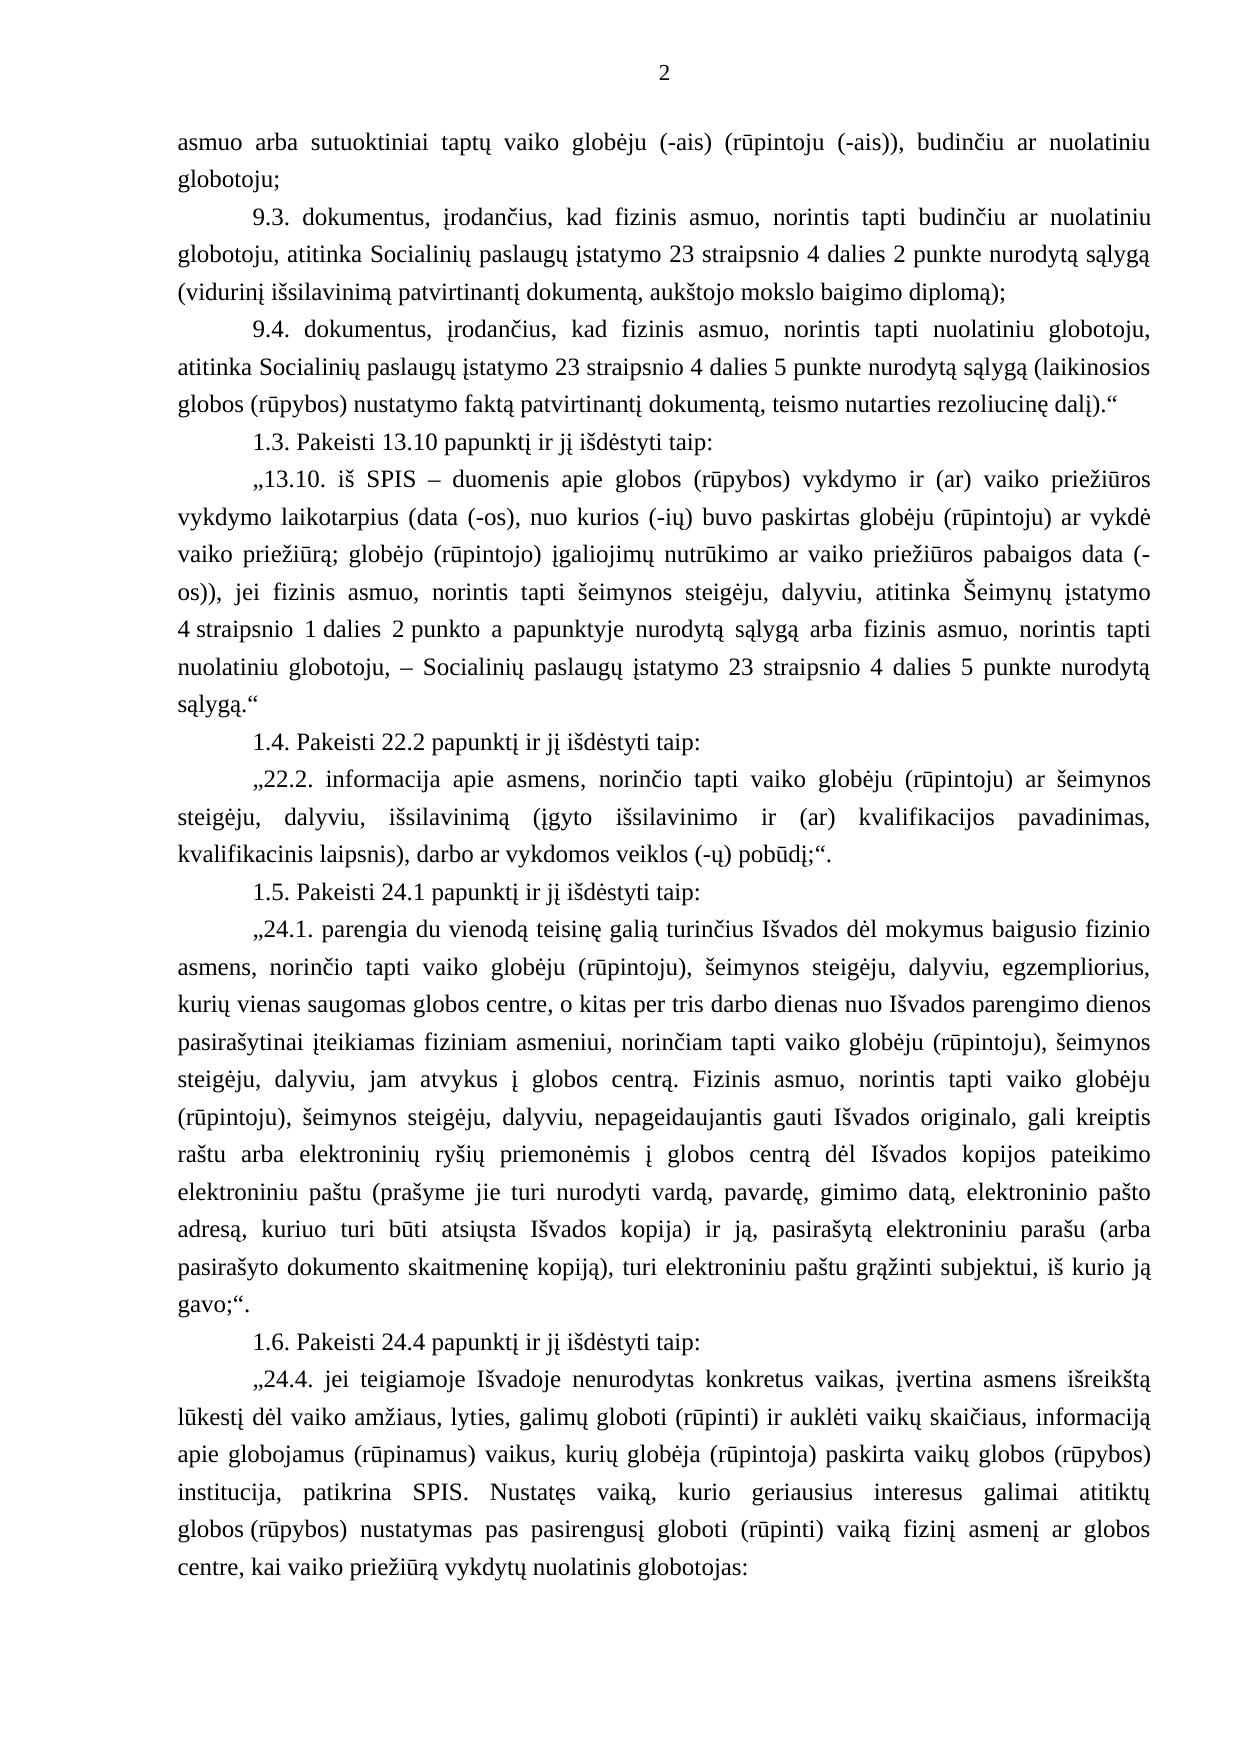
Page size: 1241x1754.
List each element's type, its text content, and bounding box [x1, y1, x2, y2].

text 1.6. Pakeisti 24.4 papunktį ir jį išdėstyti taip: [177, 1318, 1152, 1356]
text 1.3. Pakeisti 13.10 papunktį ir jį išdėstyti taip: [177, 418, 1152, 456]
text 9.4. dokumentus, įrodančius, kad fizinis asmuo, norintis tapti nuolatiniu globotoju, atitinka Socialinių paslaugų įstatymo 23 straipsnio 4 dalies 5 punkte nurodytą sąlygą (laikinosios globos (rūpybos) nustatymo faktą patvirtinantį dokumentą, teismo nutarties rezoliucinę dalį).“ [177, 306, 1152, 418]
text 1.4. Pakeisti 22.2 papunktį ir jį išdėstyti taip: [177, 718, 1152, 756]
text 1.5. Pakeisti 24.1 papunktį ir jį išdėstyti taip: [177, 868, 1152, 906]
text 9.3. dokumentus, įrodančius, kad fizinis asmuo, norintis tapti budinčiu ar nuolatiniu globotoju, atitinka Socialinių paslaugų įstatymo 23 straipsnio 4 dalies 2 punkte nurodytą sąlygą (vidurinį išsilavinimą patvirtinantį dokumentą, aukštojo mokslo baigimo diplomą); [177, 193, 1152, 306]
text „13.10. iš SPIS – duomenis apie globos (rūpybos) vykdymo ir (ar) vaiko priežiūros vykdymo laikotarpius (data (-os), nuo kurios (-ių) buvo paskirtas globėju (rūpintoju) ar vykdė vaiko priežiūrą; globėjo (rūpintojo) įgaliojimų nutrūkimo ar vaiko priežiūros pabaigos data (-os)), jei fizinis asmuo, norintis tapti šeimynos steigėju, dalyviu, atitinka Šeimynų įstatymo 4 straipsnio 1 dalies 2 punkto a papunktyje nurodytą sąlygą arba fizinis asmuo, norintis tapti nuolatiniu globotoju, – Socialinių paslaugų įstatymo 23 straipsnio 4 dalies 5 punkte nurodytą sąlygą.“ [177, 456, 1152, 718]
text „24.4. jei teigiamoje Išvadoje nenurodytas konkretus vaikas, įvertina asmens išreikštą lūkestį dėl vaiko amžiaus, lyties, galimų globoti (rūpinti) ir auklėti vaikų skaičiaus, informaciją apie globojamus (rūpinamus) vaikus, kurių globėja (rūpintoja) paskirta vaikų globos (rūpybos) institucija, patikrina SPIS. Nustatęs vaiką, kurio geriausius interesus galimai atitiktų globos (rūpybos) nustatymas pas pasirengusį globoti (rūpinti) vaiką fizinį asmenį ar globos centre, kai vaiko priežiūrą vykdytų nuolatinis globotojas: [177, 1356, 1152, 1581]
text asmuo arba sutuoktiniai taptų vaiko globėju (-ais) (rūpintoju (-ais)), budinčiu ar nuolatiniu globotoju; [177, 118, 1152, 193]
text „22.2. informacija apie asmens, norinčio tapti vaiko globėju (rūpintoju) ar šeimynos steigėju, dalyviu, išsilavinimą (įgyto išsilavinimo ir (ar) kvalifikacijos pavadinimas, kvalifikacinis laipsnis), darbo ar vykdomos veiklos (-ų) pobūdį;“. [177, 756, 1152, 868]
text „24.1. parengia du vienodą teisinę galią turinčius Išvados dėl mokymus baigusio fizinio asmens, norinčio tapti vaiko globėju (rūpintoju), šeimynos steigėju, dalyviu, egzempliorius, kurių vienas saugomas globos centre, o kitas per tris darbo dienas nuo Išvados parengimo dienos pasirašytinai įteikiamas fiziniam asmeniui, norinčiam tapti vaiko globėju (rūpintoju), šeimynos steigėju, dalyviu, jam atvykus į globos centrą. Fizinis asmuo, norintis tapti vaiko globėju (rūpintoju), šeimynos steigėju, dalyviu, nepageidaujantis gauti Išvados originalo, gali kreiptis raštu arba elektroninių ryšių priemonėmis į globos centrą dėl Išvados kopijos pateikimo elektroniniu paštu (prašyme jie turi nurodyti vardą, pavardę, gimimo datą, elektroninio pašto adresą, kuriuo turi būti atsiųsta Išvados kopija) ir ją, pasirašytą elektroniniu parašu (arba pasirašyto dokumento skaitmeninę kopiją), turi elektroniniu paštu grąžinti subjektui, iš kurio ją gavo;“. [177, 906, 1152, 1318]
